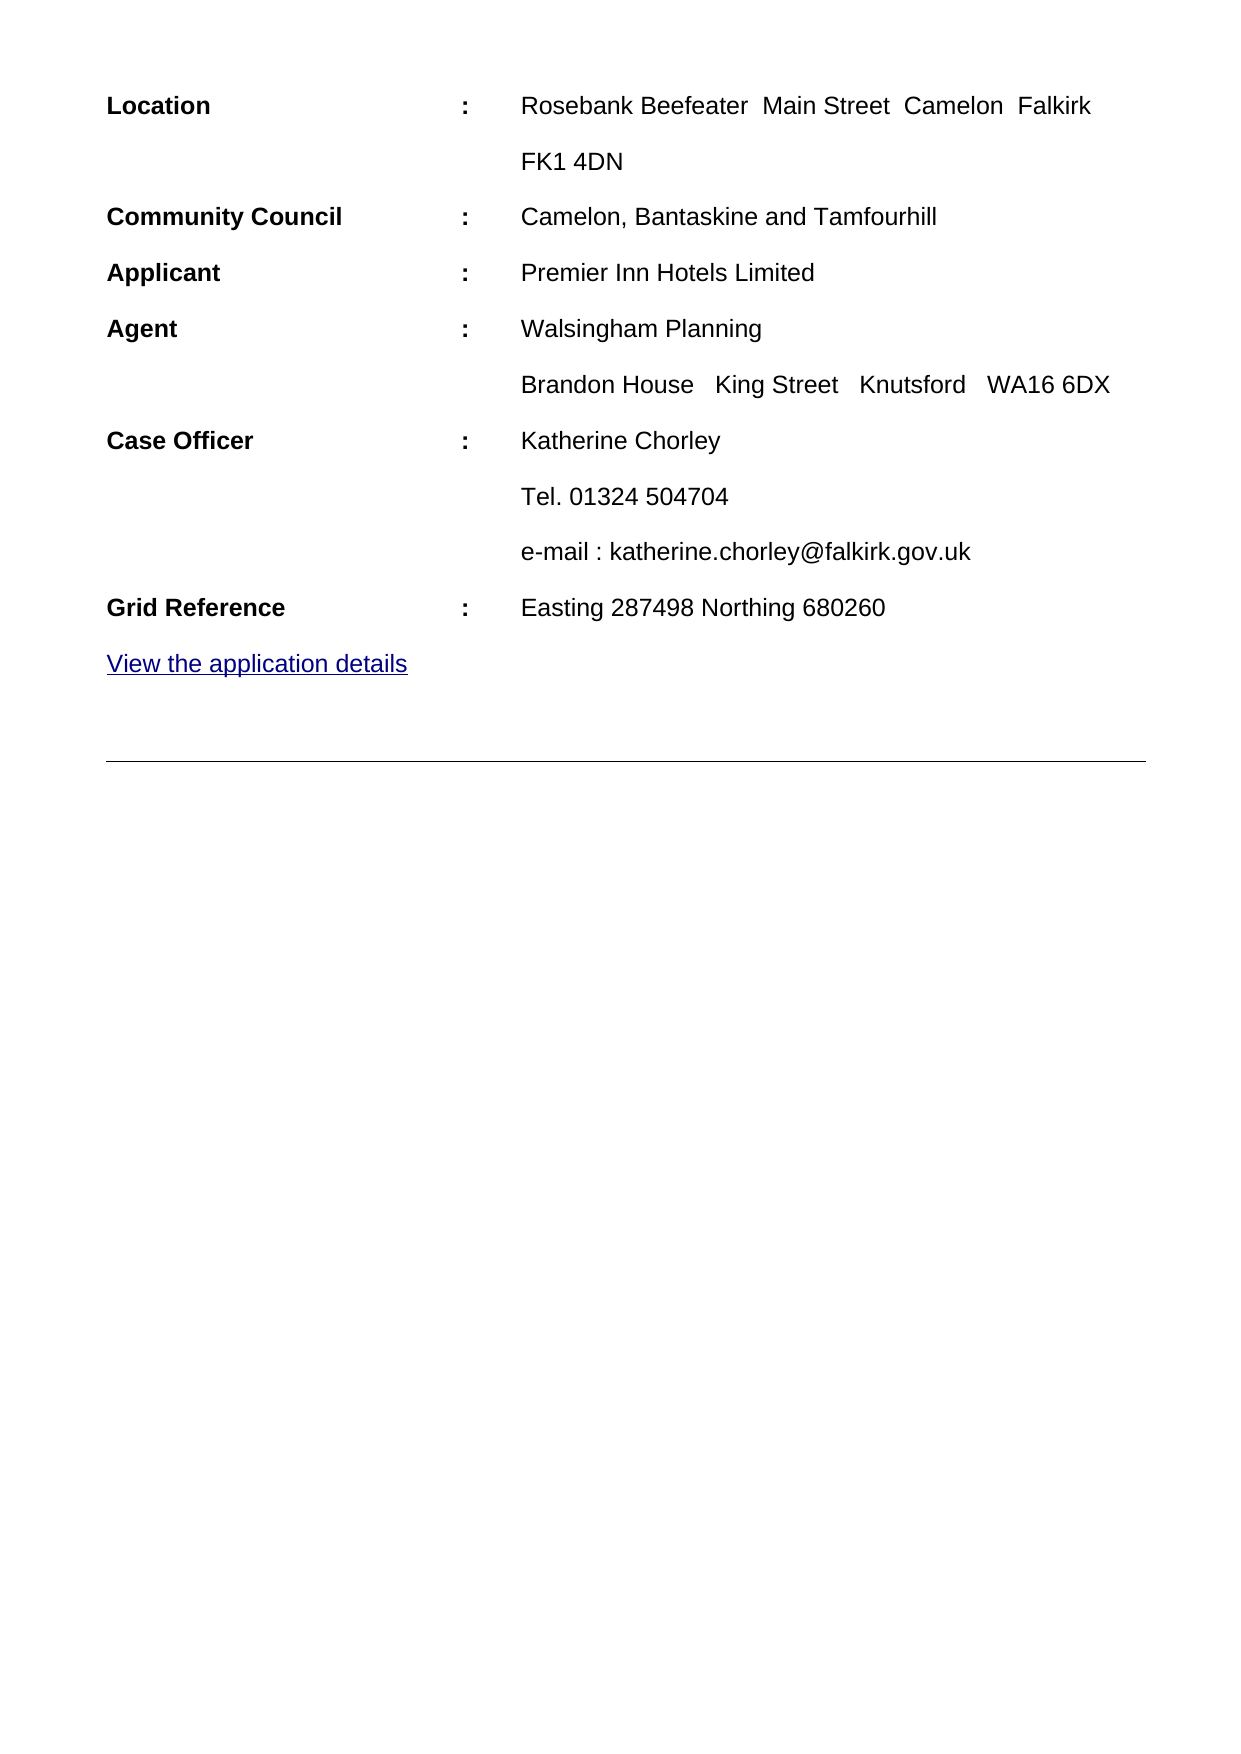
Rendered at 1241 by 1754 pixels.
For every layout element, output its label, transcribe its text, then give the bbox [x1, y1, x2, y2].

text Community Council : Camelon, Bantaskine and Tamfourhill [106, 202, 1146, 231]
text Grid Reference : Easting 287498 Northing 680260 [106, 593, 1146, 622]
text View the application details [106, 649, 1146, 678]
text Location : Rosebank Beefeater Main Street Camelon Falkirk [106, 91, 1146, 119]
text Agent : Walsingham Planning [106, 314, 1146, 343]
text e-mail : katherine.chorley@falkirk.gov.uk [106, 537, 1146, 566]
text FK1 4DN [106, 146, 1146, 175]
text Brandon House King Street Knutsford WA16 6DX [106, 370, 1146, 398]
text Applicant : Premier Inn Hotels Limited [106, 258, 1146, 287]
text Case Officer : Katherine Chorley [106, 426, 1146, 454]
text Tel. 01324 504704 [106, 481, 1146, 510]
